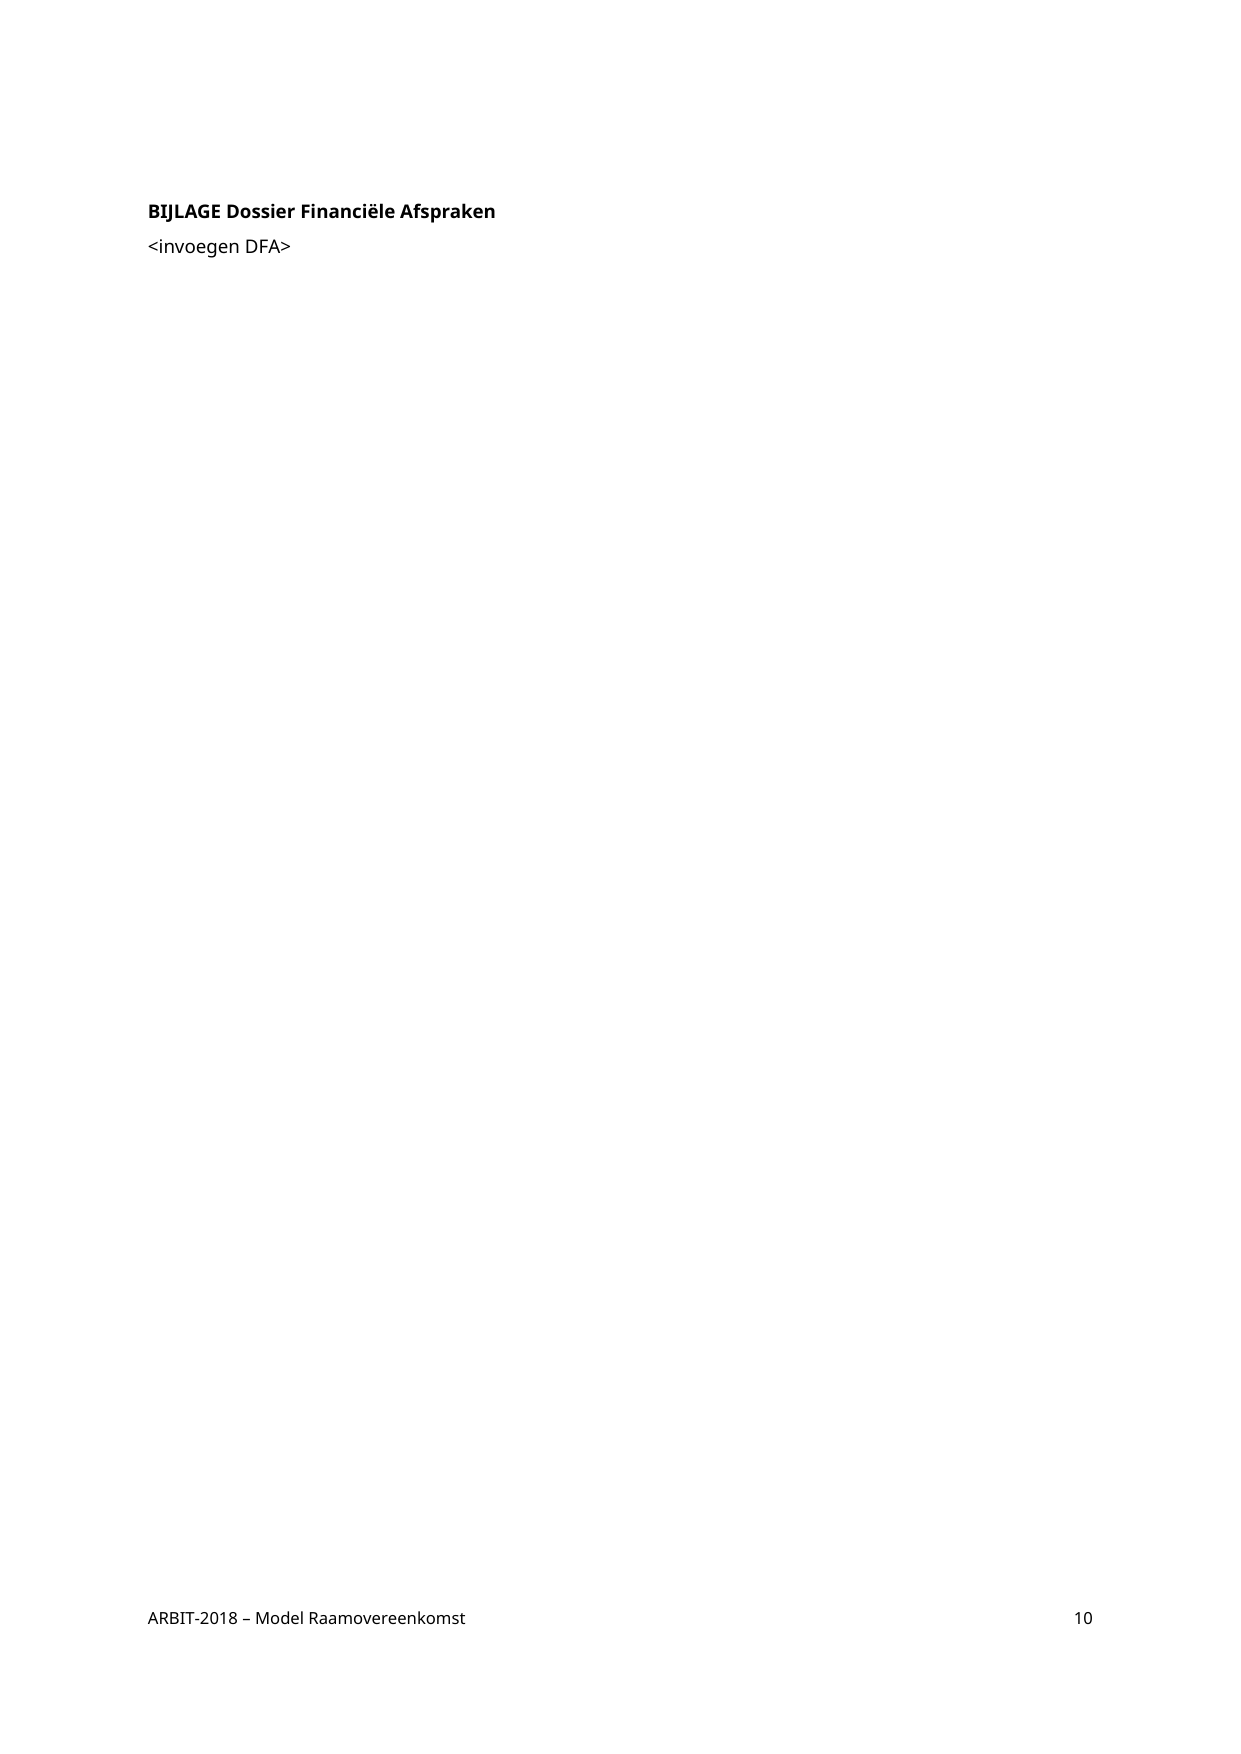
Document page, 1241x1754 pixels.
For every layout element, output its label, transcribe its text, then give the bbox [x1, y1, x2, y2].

text <invoegen DFA> [148, 234, 1093, 259]
subtitle BIJLAGE Dossier Financiële Afspraken [148, 198, 1093, 224]
